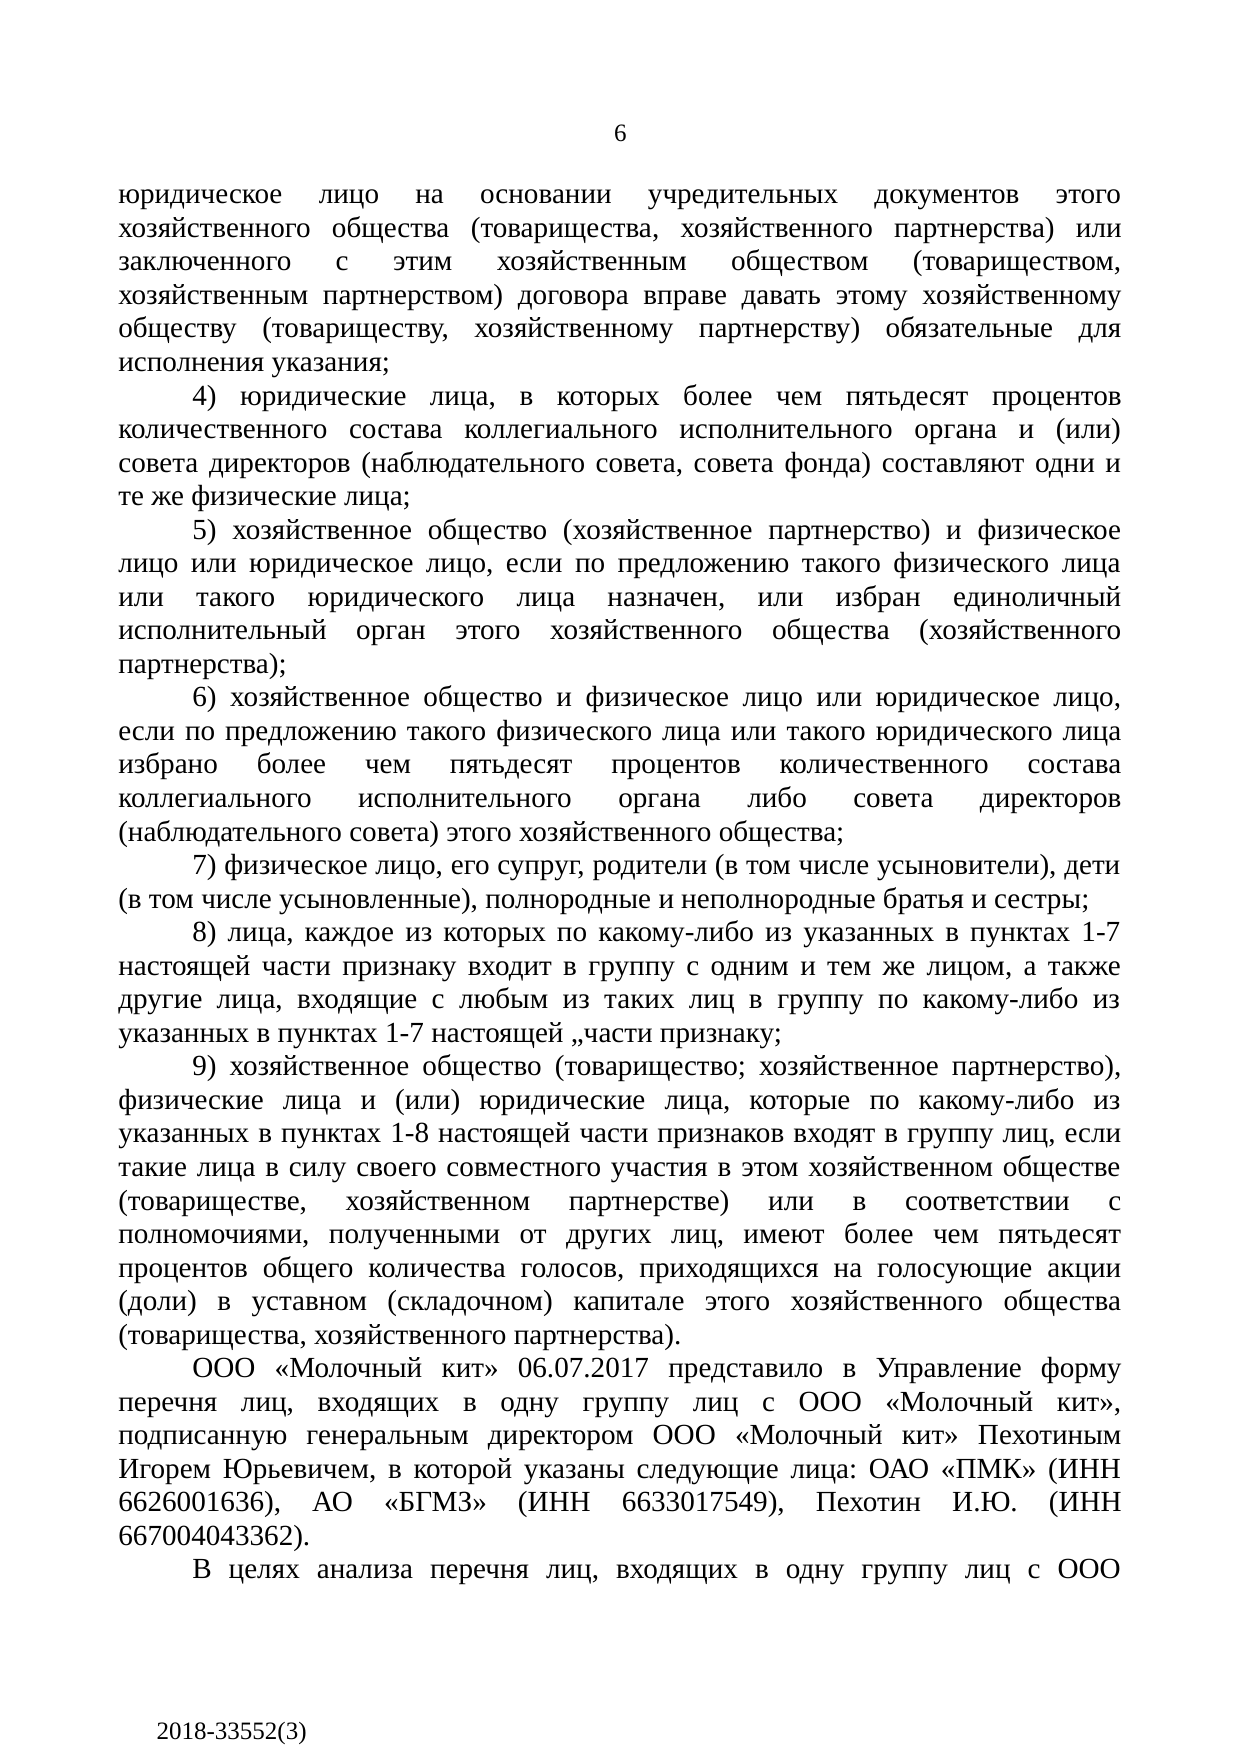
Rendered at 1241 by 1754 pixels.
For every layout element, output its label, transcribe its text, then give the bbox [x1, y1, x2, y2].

text В целях анализа перечня лиц, входящих в одну группу лиц с ООО [118, 1552, 1122, 1585]
text 4) юридические лица, в которых более чем пятьдесят процентов количественного состава коллегиального исполнительного органа и (или) совета директоров (наблюдательного совета, совета фонда) составляют одни и те же физические лица; [118, 378, 1122, 512]
text 7) физическое лицо, его супруг, родители (в том числе усыновители), дети (в том числе усыновленные), полнородные и неполнородные братья и сестры; [118, 847, 1122, 914]
text 6) хозяйственное общество и физическое лицо или юридическое лицо, если по предложению такого физического лица или такого юридического лица избрано более чем пятьдесят процентов количественного состава коллегиального исполнительного органа либо совета директоров (наблюдательного совета) этого хозяйственного общества; [118, 679, 1122, 847]
text 5) хозяйственное общество (хозяйственное партнерство) и физическое лицо или юридическое лицо, если по предложению такого физического лица или такого юридического лица назначен, или избран единоличный исполнительный орган этого хозяйственного общества (хозяйственного партнерства); [118, 512, 1122, 679]
text 8) лица, каждое из которых по какому-либо из указанных в пунктах 1-7 настоящей части признаку входит в группу с одним и тем же лицом, а также другие лица, входящие с любым из таких лиц в группу по какому-либо из указанных в пунктах 1-7 настоящей „части признаку; [118, 914, 1122, 1048]
text юридическое лицо на основании учредительных документов этого хозяйственного общества (товарищества, хозяйственного партнерства) или заключенного с этим хозяйственным обществом (товариществом, хозяйственным партнерством) договора вправе давать этому хозяйственному обществу (товариществу, хозяйственному партнерству) обязательные для исполнения указания; [118, 176, 1122, 378]
text 9) хозяйственное общество (товарищество; хозяйственное партнерство), физические лица и (или) юридические лица, которые по какому-либо из указанных в пунктах 1-8 настоящей части признаков входят в группу лиц, если такие лица в силу своего совместного участия в этом хозяйственном обществе (товариществе, хозяйственном партнерстве) или в соответствии с полномочиями, полученными от других лиц, имеют более чем пятьдесят процентов общего количества голосов, приходящихся на голосующие акции (доли) в уставном (складочном) капитале этого хозяйственного общества (товарищества, хозяйственного партнерства). [118, 1048, 1122, 1350]
text ООО «Молочный кит» 06.07.2017 представило в Управление форму перечня лиц, входящих в одну группу лиц с ООО «Молочный кит», подписанную генеральным директором ООО «Молочный кит» Пехотиным Игорем Юрьевичем, в которой указаны следующие лица: ОАО «ПМК» (ИНН 6626001636), АО «БГМЗ» (ИНН 6633017549), Пехотин И.Ю. (ИНН 667004043362). [118, 1350, 1122, 1552]
